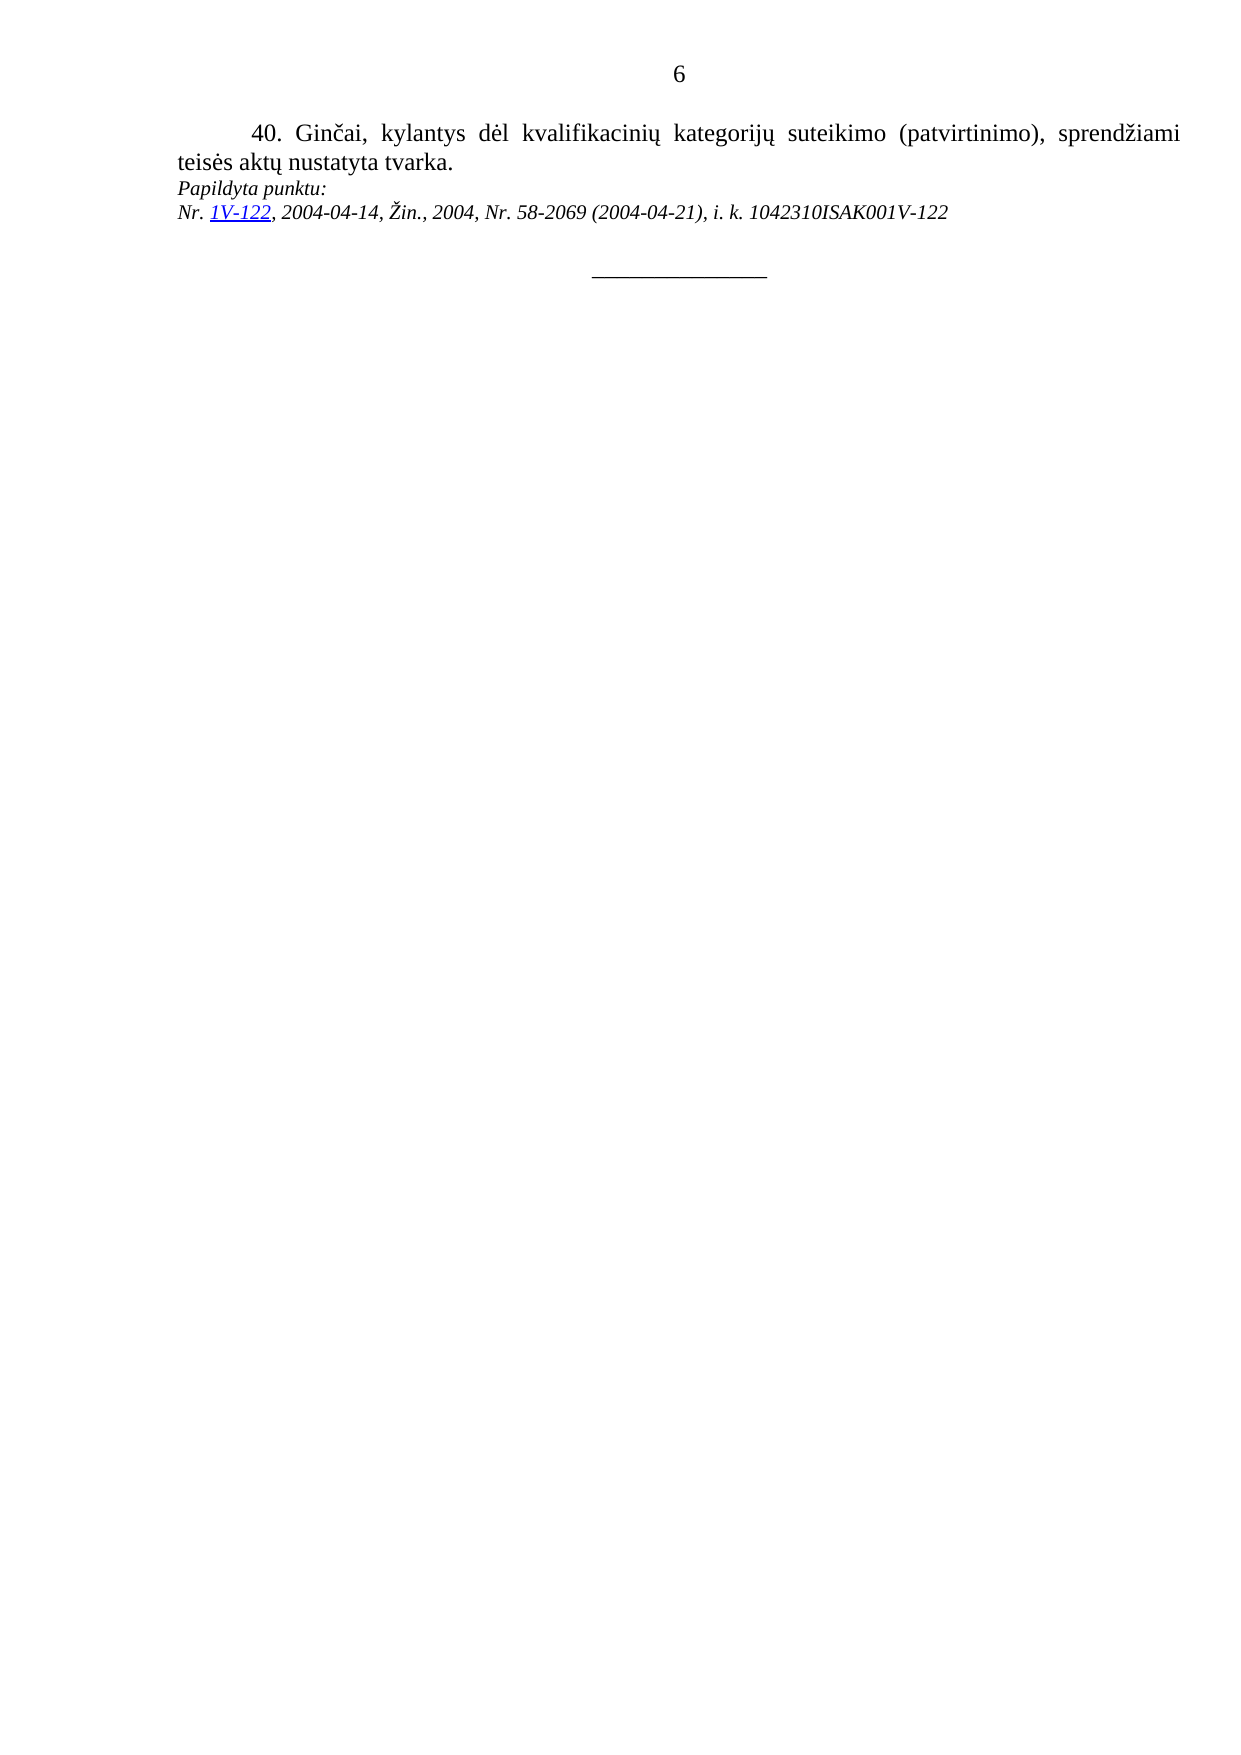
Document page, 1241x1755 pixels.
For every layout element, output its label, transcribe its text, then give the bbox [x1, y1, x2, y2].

text Papildyta punktu: [177, 176, 1181, 200]
text 40. Ginčai, kylantys dėl kvalifikacinių kategorijų suteikimo (patvirtinimo), sprendžiami teisės aktų nustatyta tvarka. [177, 118, 1181, 176]
text Nr. 1V-122, 2004-04-14, Žin., 2004, Nr. 58-2069 (2004-04-21), i. k. 1042310ISAK001V-122 [177, 200, 1181, 224]
text ______________ [177, 252, 1181, 281]
